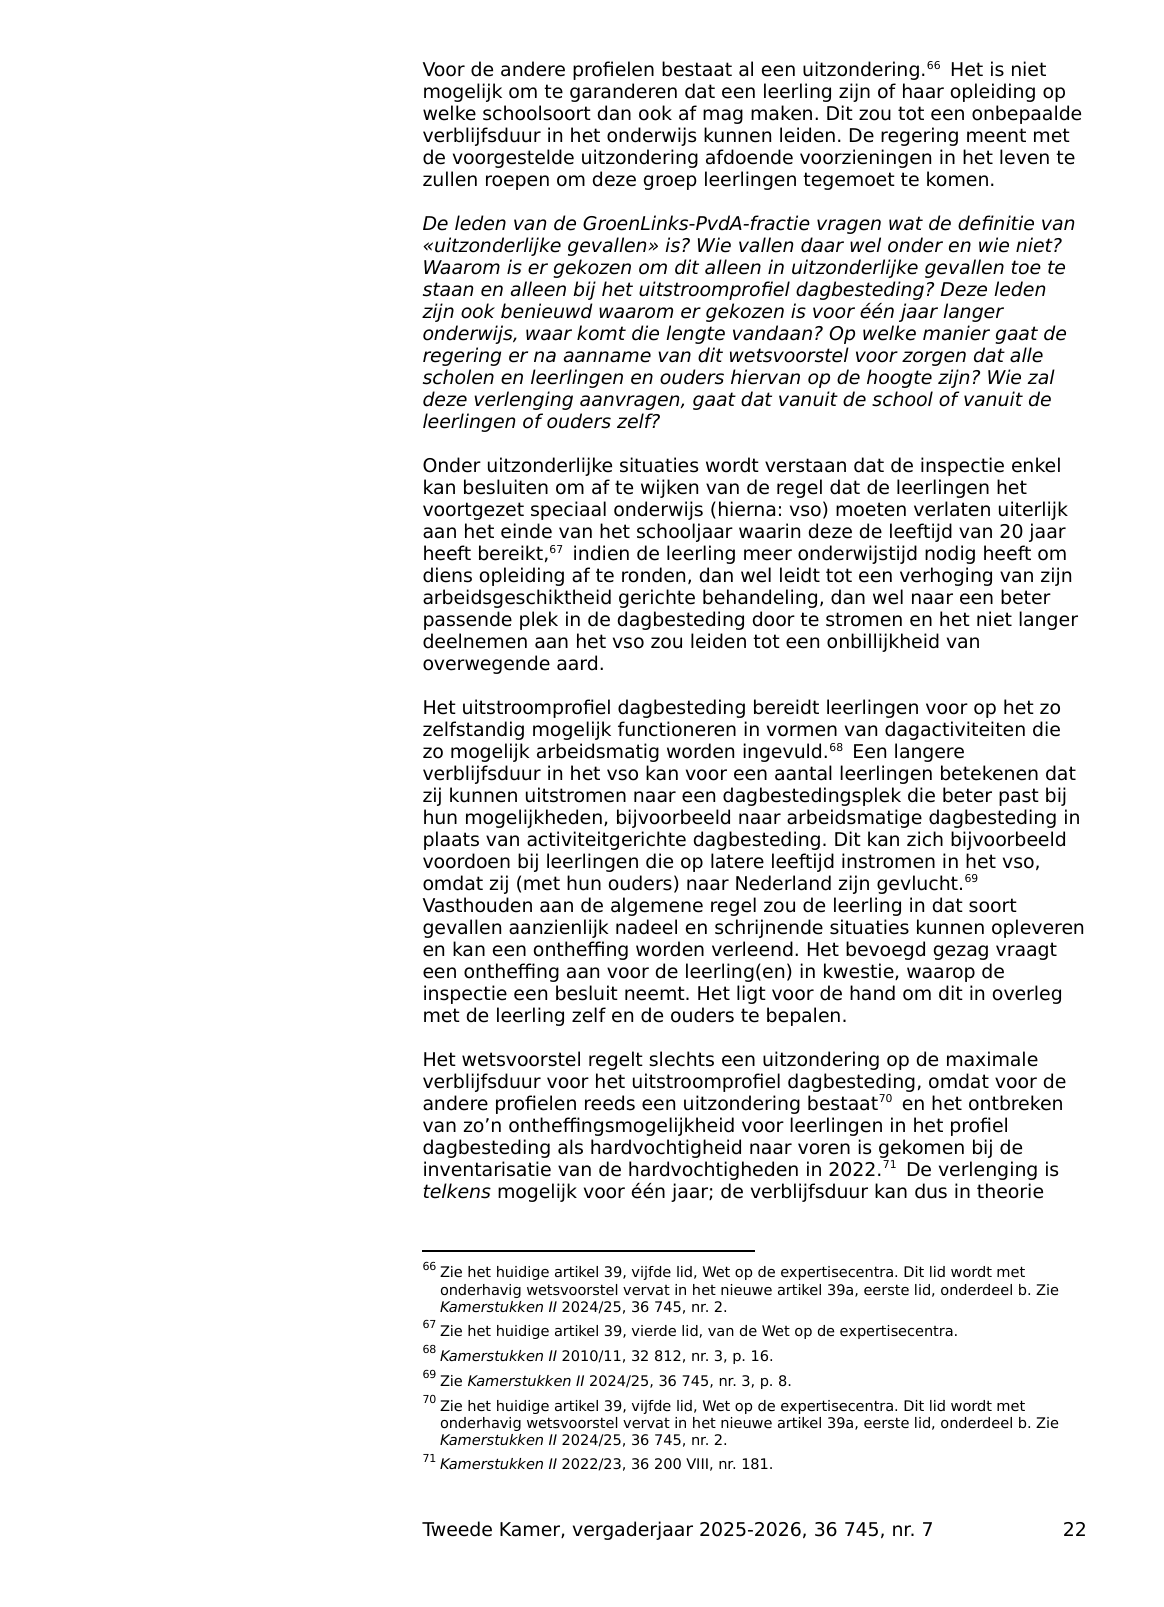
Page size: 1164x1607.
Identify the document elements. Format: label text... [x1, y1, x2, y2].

text Zie het huidige artikel 39, vijfde lid, Wet op de expertisecentra. Dit lid wordt met onderhavig wetsvoorstel vervat in het nieuwe artikel 39a, eerste lid, onderdeel b. Zie Kamerstukken II 2024/25, 36 745, nr. 2. [422, 1393, 1087, 1449]
text Kamerstukken II 2022/23, 36 200 VIII, nr. 181. [422, 1452, 1087, 1474]
text Voor de andere profielen bestaat al een uitzondering. Het is niet mogelijk om te garanderen dat een leerling zijn of haar opleiding op welke schoolsoort dan ook af mag maken. Dit zou tot een onbepaalde verblijfsduur in het onderwijs kunnen leiden. De regering meent met de voorgestelde uitzondering afdoende voorzieningen in het leven te zullen roepen om deze groep leerlingen tegemoet te komen. [422, 59, 1087, 191]
text Het wetsvoorstel regelt slechts een uitzondering op de maximale verblijfsduur voor het uitstroomprofiel dagbesteding, omdat voor de andere profielen reeds een uitzondering bestaat en het ontbreken van zo’n ontheffingsmogelijkheid voor leerlingen in het profiel dagbesteding als hardvochtigheid naar voren is gekomen bij de inventarisatie van de hardvochtigheden in 2022. De verlenging is telkens mogelijk voor één jaar; de verblijfsduur kan dus in theorie [422, 1049, 1087, 1203]
text Kamerstukken II 2010/11, 32 812, nr. 3, p. 16. [422, 1343, 1087, 1366]
text Zie het huidige artikel 39, vijfde lid, Wet op de expertisecentra. Dit lid wordt met onderhavig wetsvoorstel vervat in het nieuwe artikel 39a, eerste lid, onderdeel b. Zie Kamerstukken II 2024/25, 36 745, nr. 2. [422, 1260, 1087, 1316]
text Onder uitzonderlijke situaties wordt verstaan dat de inspectie enkel kan besluiten om af te wijken van de regel dat de leerlingen het voortgezet speciaal onderwijs (hierna: vso) moeten verlaten uiterlijk aan het einde van het schooljaar waarin deze de leeftijd van 20 jaar heeft bereikt, indien de leerling meer onderwijstijd nodig heeft om diens opleiding af te ronden, dan wel leidt tot een verhoging van zijn arbeidsgeschiktheid gerichte behandeling, dan wel naar een beter passende plek in de dagbesteding door te stromen en het niet langer deelnemen aan het vso zou leiden tot een onbillijkheid van overwegende aard. [422, 455, 1087, 675]
text De leden van de GroenLinks-PvdA-fractie vragen wat de definitie van «uitzonderlijke gevallen» is? Wie vallen daar wel onder en wie niet? Waarom is er gekozen om dit alleen in uitzonderlijke gevallen toe te staan en alleen bij het uitstroomprofiel dagbesteding? Deze leden zijn ook benieuwd waarom er gekozen is voor één jaar langer onderwijs, waar komt die lengte vandaan? Op welke manier gaat de regering er na aanname van dit wetsvoorstel voor zorgen dat alle scholen en leerlingen en ouders hiervan op de hoogte zijn? Wie zal deze verlenging aanvragen, gaat dat vanuit de school of vanuit de leerlingen of ouders zelf? [422, 213, 1087, 433]
text Zie het huidige artikel 39, vierde lid, van de Wet op de expertisecentra. [422, 1318, 1087, 1341]
text Zie Kamerstukken II 2024/25, 36 745, nr. 3, p. 8. [422, 1368, 1087, 1391]
text Het uitstroomprofiel dagbesteding bereidt leerlingen voor op het zo zelfstandig mogelijk functioneren in vormen van dagactiviteiten die zo mogelijk arbeidsmatig worden ingevuld. Een langere verblijfsduur in het vso kan voor een aantal leerlingen betekenen dat zij kunnen uitstromen naar een dagbestedingsplek die beter past bij hun mogelijkheden, bijvoorbeeld naar arbeidsmatige dagbesteding in plaats van activiteitgerichte dagbesteding. Dit kan zich bijvoorbeeld voordoen bij leerlingen die op latere leeftijd instromen in het vso, omdat zij (met hun ouders) naar Nederland zijn gevlucht. Vasthouden aan de algemene regel zou de leerling in dat soort gevallen aanzienlijk nadeel en schrijnende situaties kunnen opleveren en kan een ontheffing worden verleend. Het bevoegd gezag vraagt een ontheffing aan voor de leerling(en) in kwestie, waarop de inspectie een besluit neemt. Het ligt voor de hand om dit in overleg met de leerling zelf en de ouders te bepalen. [422, 697, 1087, 1027]
